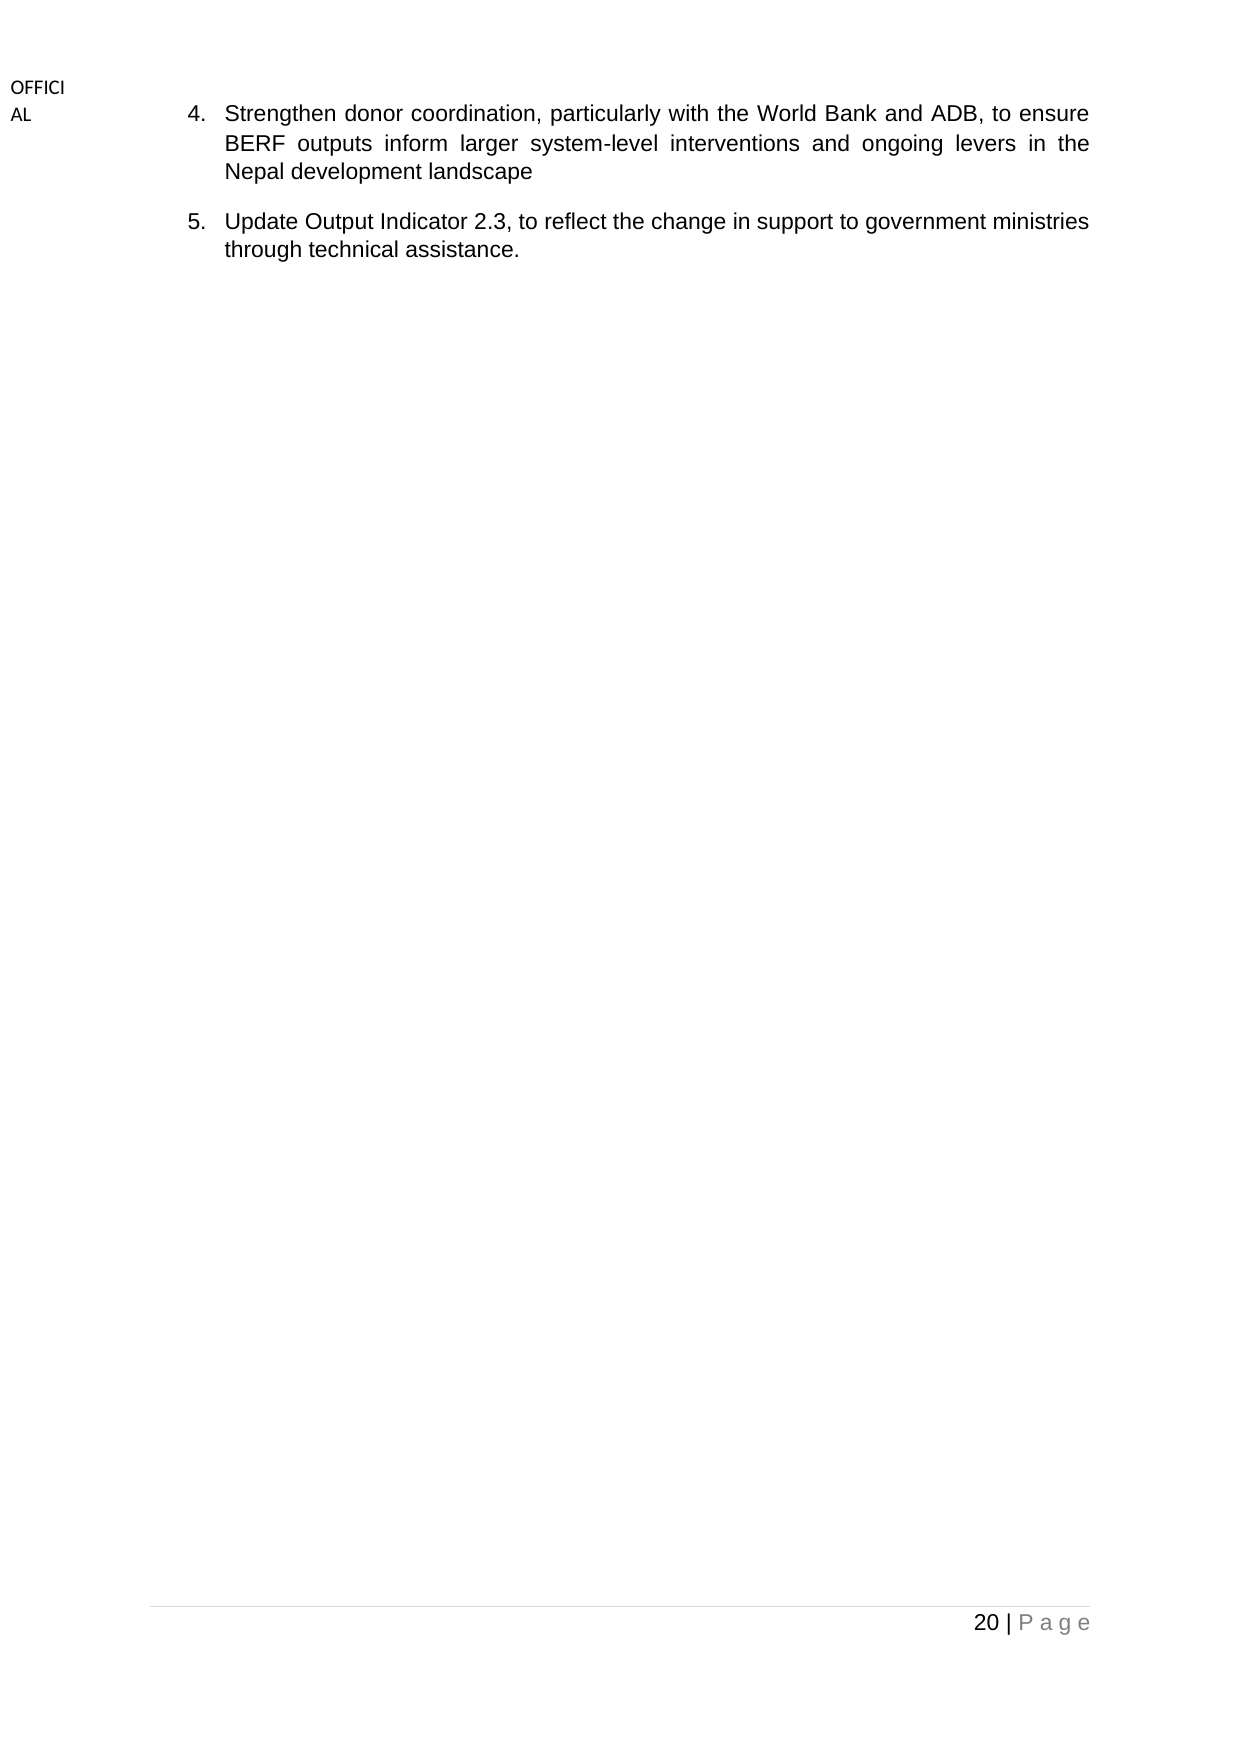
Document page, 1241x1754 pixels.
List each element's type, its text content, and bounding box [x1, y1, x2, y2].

list Strengthen donor coordination, particularly with the World Bank and ADB, to ensure BERF outputs inform larger system‑level interventions and ongoing levers in the Nepal development landscape [187, 100, 1090, 184]
list Update Output Indicator 2.3, to reflect the change in support to government ministries through technical assistance. [187, 208, 1090, 263]
